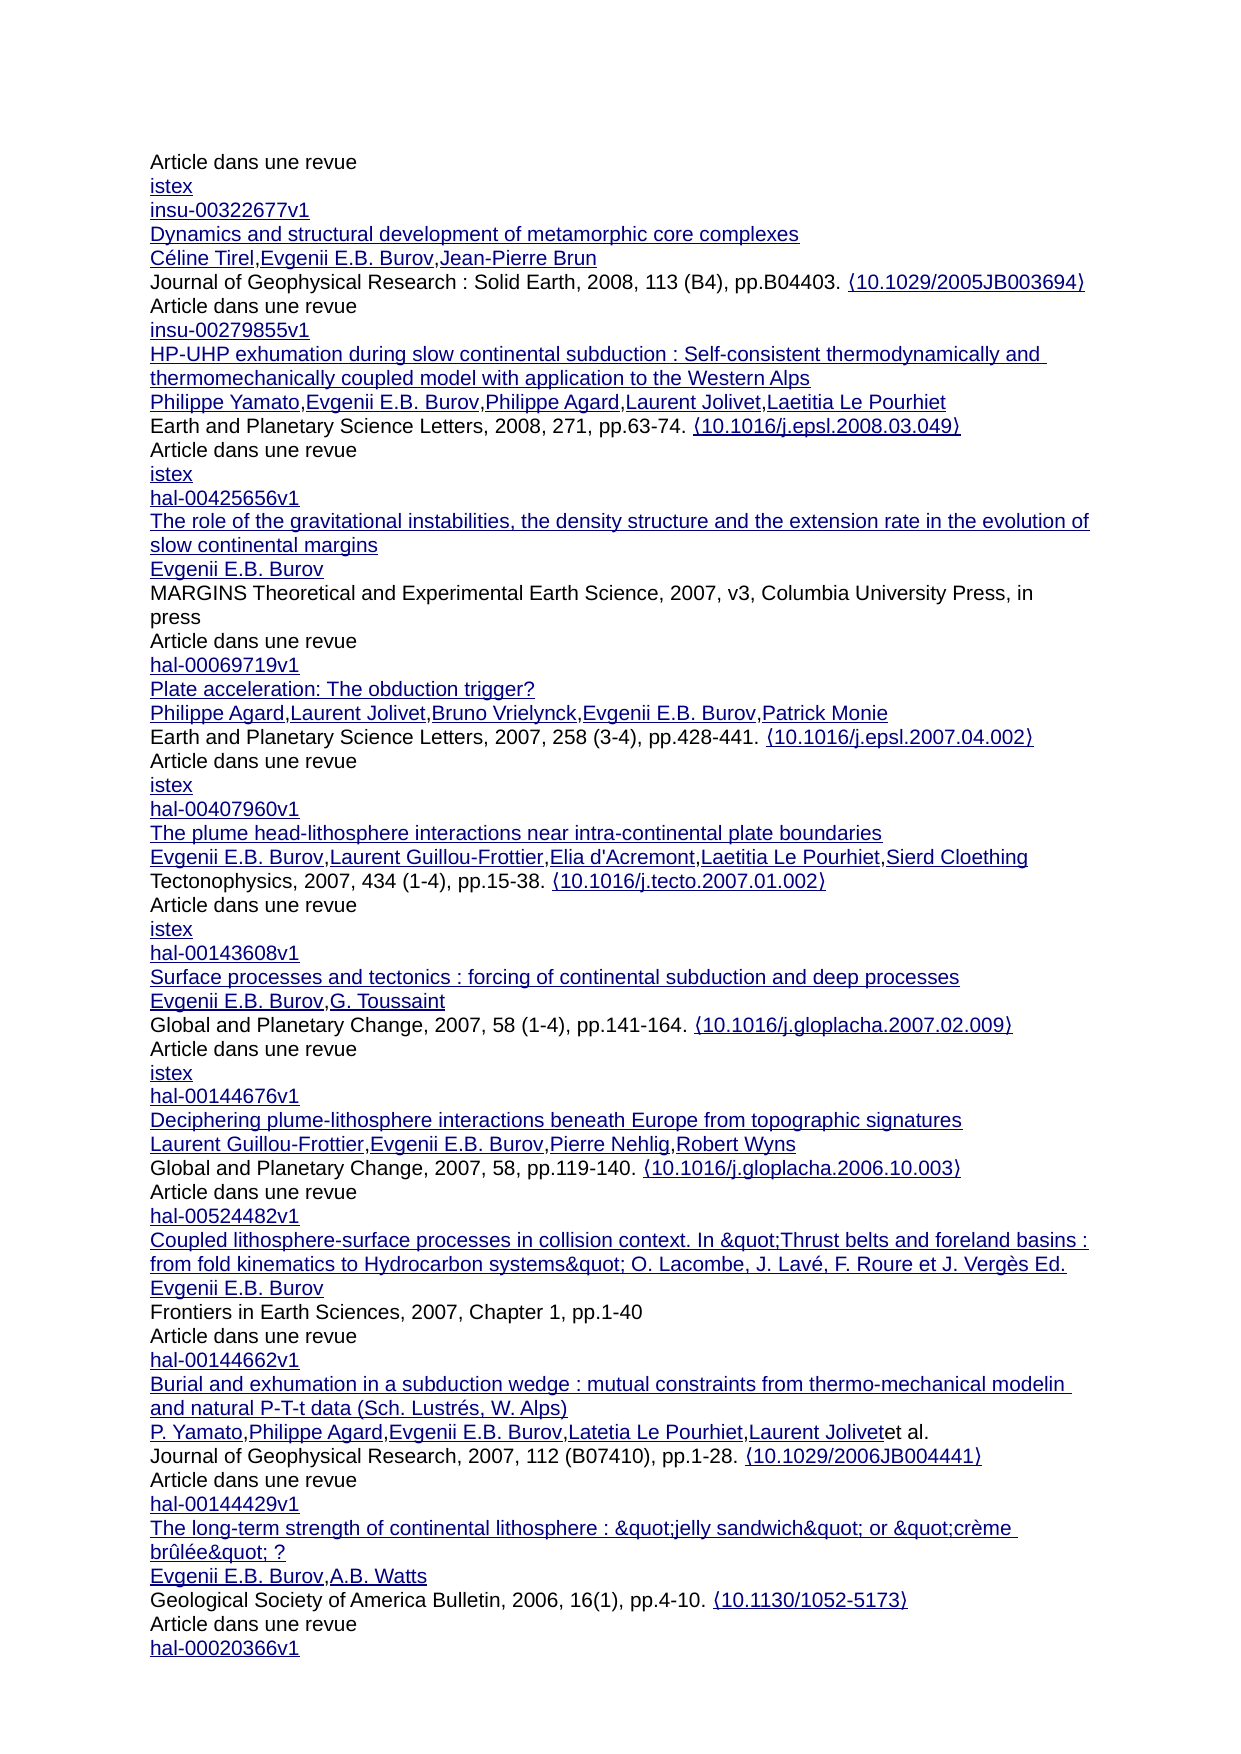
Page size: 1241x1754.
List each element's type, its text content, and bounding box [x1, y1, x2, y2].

table_cell Dynamics and structural development of metamorphic core complexes Céline Tirel,Evgenii E.B. Burov,Jean-Pierre Brun Journal of Geophysical Research : Solid Earth, 2008, 113 (B4), pp.B04403. ⟨10.1029/2005JB003694⟩ Article dans une revue insu-00279855v1 [150, 222, 1090, 342]
table_cell Article dans une revue istex insu-00322677v1 [150, 150, 1090, 222]
table_cell Deciphering plume-lithosphere interactions beneath Europe from topographic signatures Laurent Guillou-Frottier,Evgenii E.B. Burov,Pierre Nehlig,Robert Wyns Global and Planetary Change, 2007, 58, pp.119-140. ⟨10.1016/j.gloplacha.2006.10.003⟩ Article dans une revue hal-00524482v1 [150, 1108, 1090, 1228]
table_cell The plume head-lithosphere interactions near intra-continental plate boundaries Evgenii E.B. Burov,Laurent Guillou-Frottier,Elia d'Acremont,Laetitia Le Pourhiet,Sierd Cloething Tectonophysics, 2007, 434 (1-4), pp.15-38. ⟨10.1016/j.tecto.2007.01.002⟩ Article dans une revue istex hal-00143608v1 [150, 821, 1090, 964]
table_cell Plate acceleration: The obduction trigger? Philippe Agard,Laurent Jolivet,Bruno Vrielynck,Evgenii E.B. Burov,Patrick Monie Earth and Planetary Science Letters, 2007, 258 (3-4), pp.428-441. ⟨10.1016/j.epsl.2007.04.002⟩ Article dans une revue istex hal-00407960v1 [150, 677, 1090, 821]
table_cell HP-UHP exhumation during slow continental subduction : Self-consistent thermodynamically and thermomechanically coupled model with application to the Western Alps Philippe Yamato,Evgenii E.B. Burov,Philippe Agard,Laurent Jolivet,Laetitia Le Pourhiet Earth and Planetary Science Letters, 2008, 271, pp.63-74. ⟨10.1016/j.epsl.2008.03.049⟩ Article dans une revue istex hal-00425656v1 [150, 342, 1090, 509]
table_cell The role of the gravitational instabilities, the density structure and the extension rate in the evolution of [150, 509, 1090, 530]
table_cell The long-term strength of continental lithosphere : &quot;jelly sandwich&quot; or &quot;crème brûlée&quot; ? Evgenii E.B. Burov,A.B. Watts Geological Society of America Bulletin, 2006, 16(1), pp.4-10. ⟨10.1130/1052-5173⟩ Article dans une revue hal-00020366v1 [150, 1516, 1090, 1659]
table_cell Coupled lithosphere-surface processes in collision context. In &quot;Thrust belts and foreland basins : from fold kinematics to Hydrocarbon systems&quot; O. Lacombe, J. Lavé, F. Roure et J. Vergès Ed. Evgenii E.B. Burov Frontiers in Earth Sciences, 2007, Chapter 1, pp.1-40 Article dans une revue hal-00144662v1 [150, 1228, 1090, 1372]
table_cell Burial and exhumation in a subduction wedge : mutual constraints from thermo-mechanical modelin and natural P-T-t data (Sch. Lustrés, W. Alps) P. Yamato,Philippe Agard,Evgenii E.B. Burov,Latetia Le Pourhiet,Laurent Jolivetet al. Journal of Geophysical Research, 2007, 112 (B07410), pp.1-28. ⟨10.1029/2006JB004441⟩ Article dans une revue hal-00144429v1 [150, 1372, 1090, 1516]
table_cell slow continental margins Evgenii E.B. Burov MARGINS Theoretical and Experimental Earth Science, 2007, v3, Columbia University Press, in press Article dans une revue hal-00069719v1 [150, 531, 1090, 677]
table_cell Surface processes and tectonics : forcing of continental subduction and deep processes Evgenii E.B. Burov,G. Toussaint Global and Planetary Change, 2007, 58 (1-4), pp.141-164. ⟨10.1016/j.gloplacha.2007.02.009⟩ Article dans une revue istex hal-00144676v1 [150, 965, 1090, 1108]
